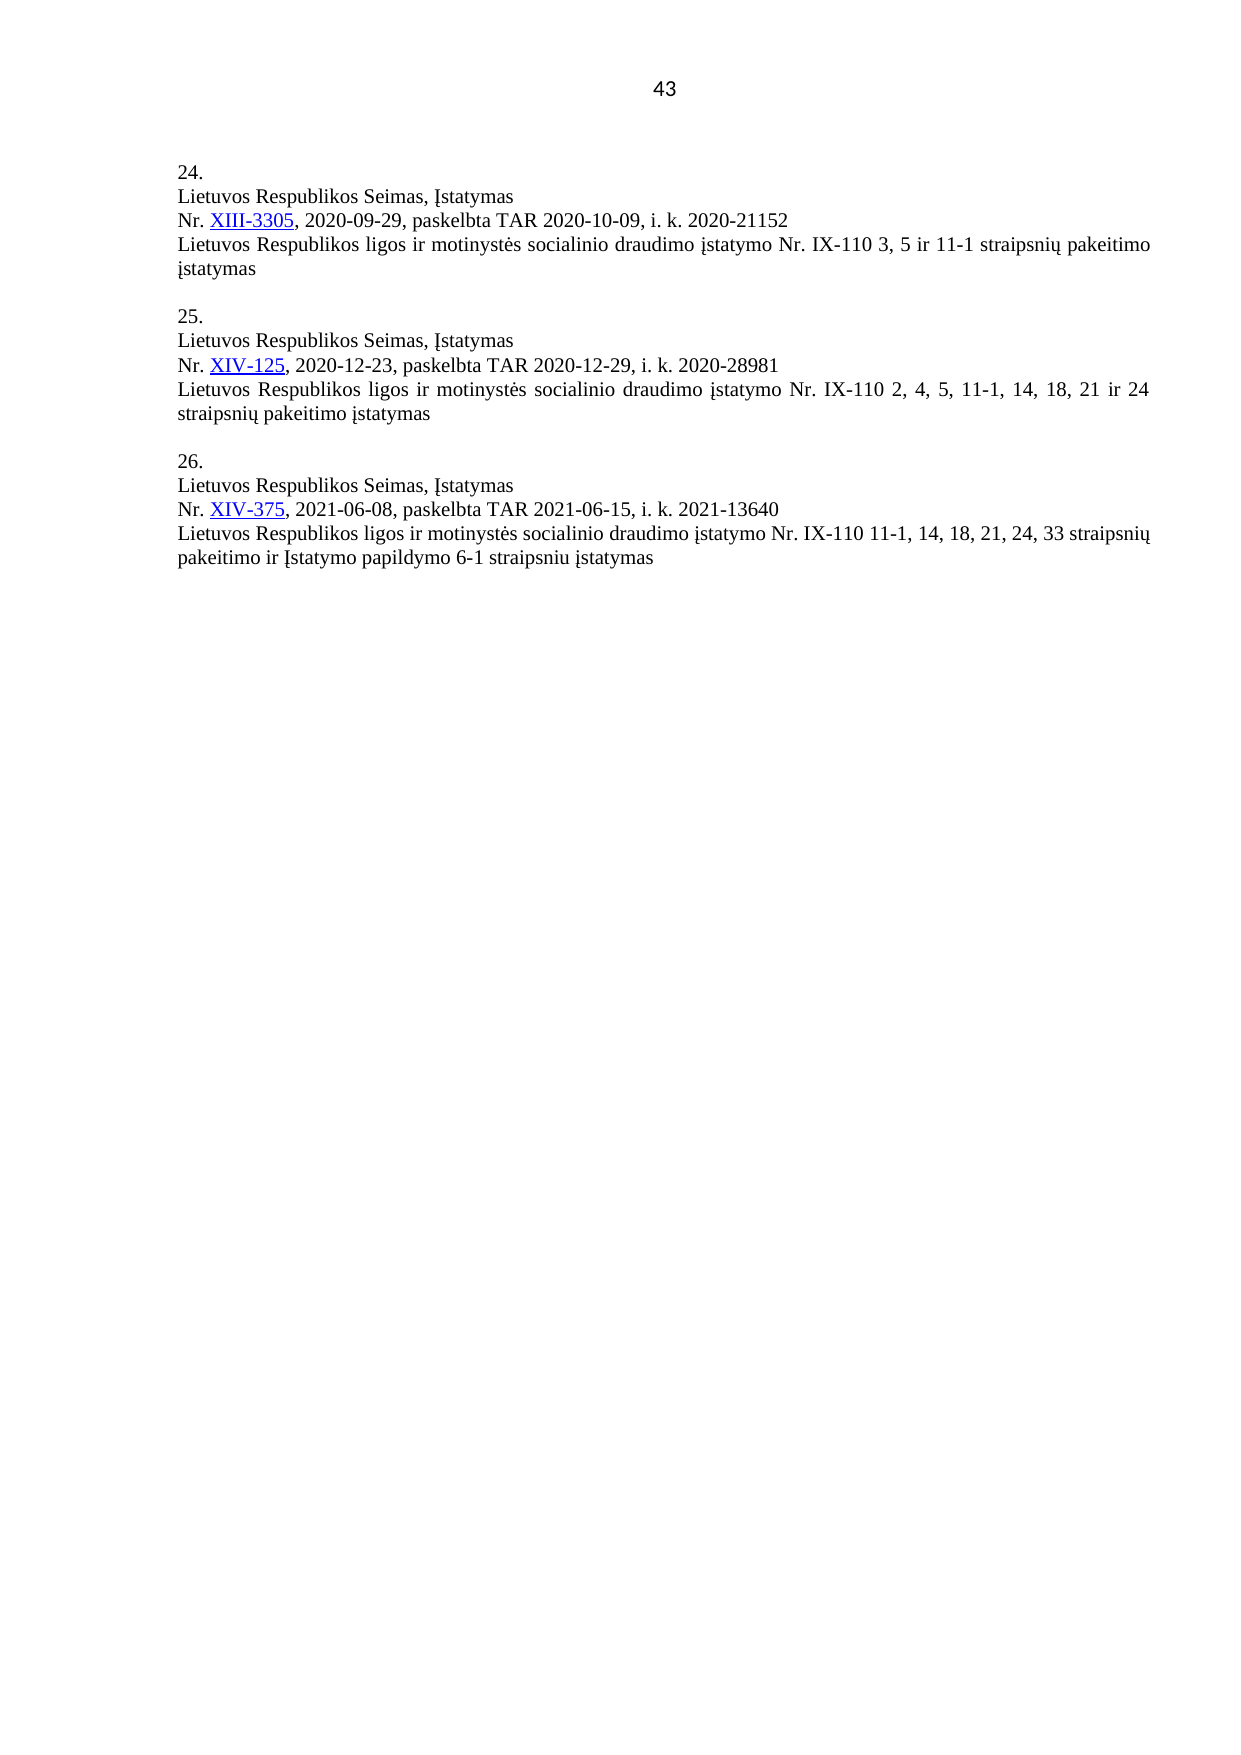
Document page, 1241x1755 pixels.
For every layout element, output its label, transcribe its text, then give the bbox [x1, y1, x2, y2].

text Lietuvos Respublikos ligos ir motinystės socialinio draudimo įstatymo Nr. IX-110 11-1, 14, 18, 21, 24, 33 straipsnių pakeitimo ir Įstatymo papildymo 6-1 straipsniu įstatymas [177, 521, 1152, 569]
text 25. [177, 304, 1152, 328]
text Lietuvos Respublikos ligos ir motinystės socialinio draudimo įstatymo Nr. IX-110 3, 5 ir 11-1 straipsnių pakeitimo įstatymas [177, 232, 1152, 280]
text Lietuvos Respublikos Seimas, Įstatymas [177, 473, 1152, 497]
text Lietuvos Respublikos Seimas, Įstatymas [177, 328, 1152, 352]
text 26. [177, 449, 1152, 473]
text Nr. XIII-3305, 2020-09-29, paskelbta TAR 2020-10-09, i. k. 2020-21152 [177, 208, 1152, 232]
text Nr. XIV-125, 2020-12-23, paskelbta TAR 2020-12-29, i. k. 2020-28981 [177, 352, 1152, 377]
text Nr. XIV-375, 2021-06-08, paskelbta TAR 2021-06-15, i. k. 2021-13640 [177, 497, 1152, 521]
text 24. [177, 160, 1152, 184]
text Lietuvos Respublikos ligos ir motinystės socialinio draudimo įstatymo Nr. IX-110 2, 4, 5, 11-1, 14, 18, 21 ir 24 straipsnių pakeitimo įstatymas [177, 377, 1152, 425]
text Lietuvos Respublikos Seimas, Įstatymas [177, 184, 1152, 208]
